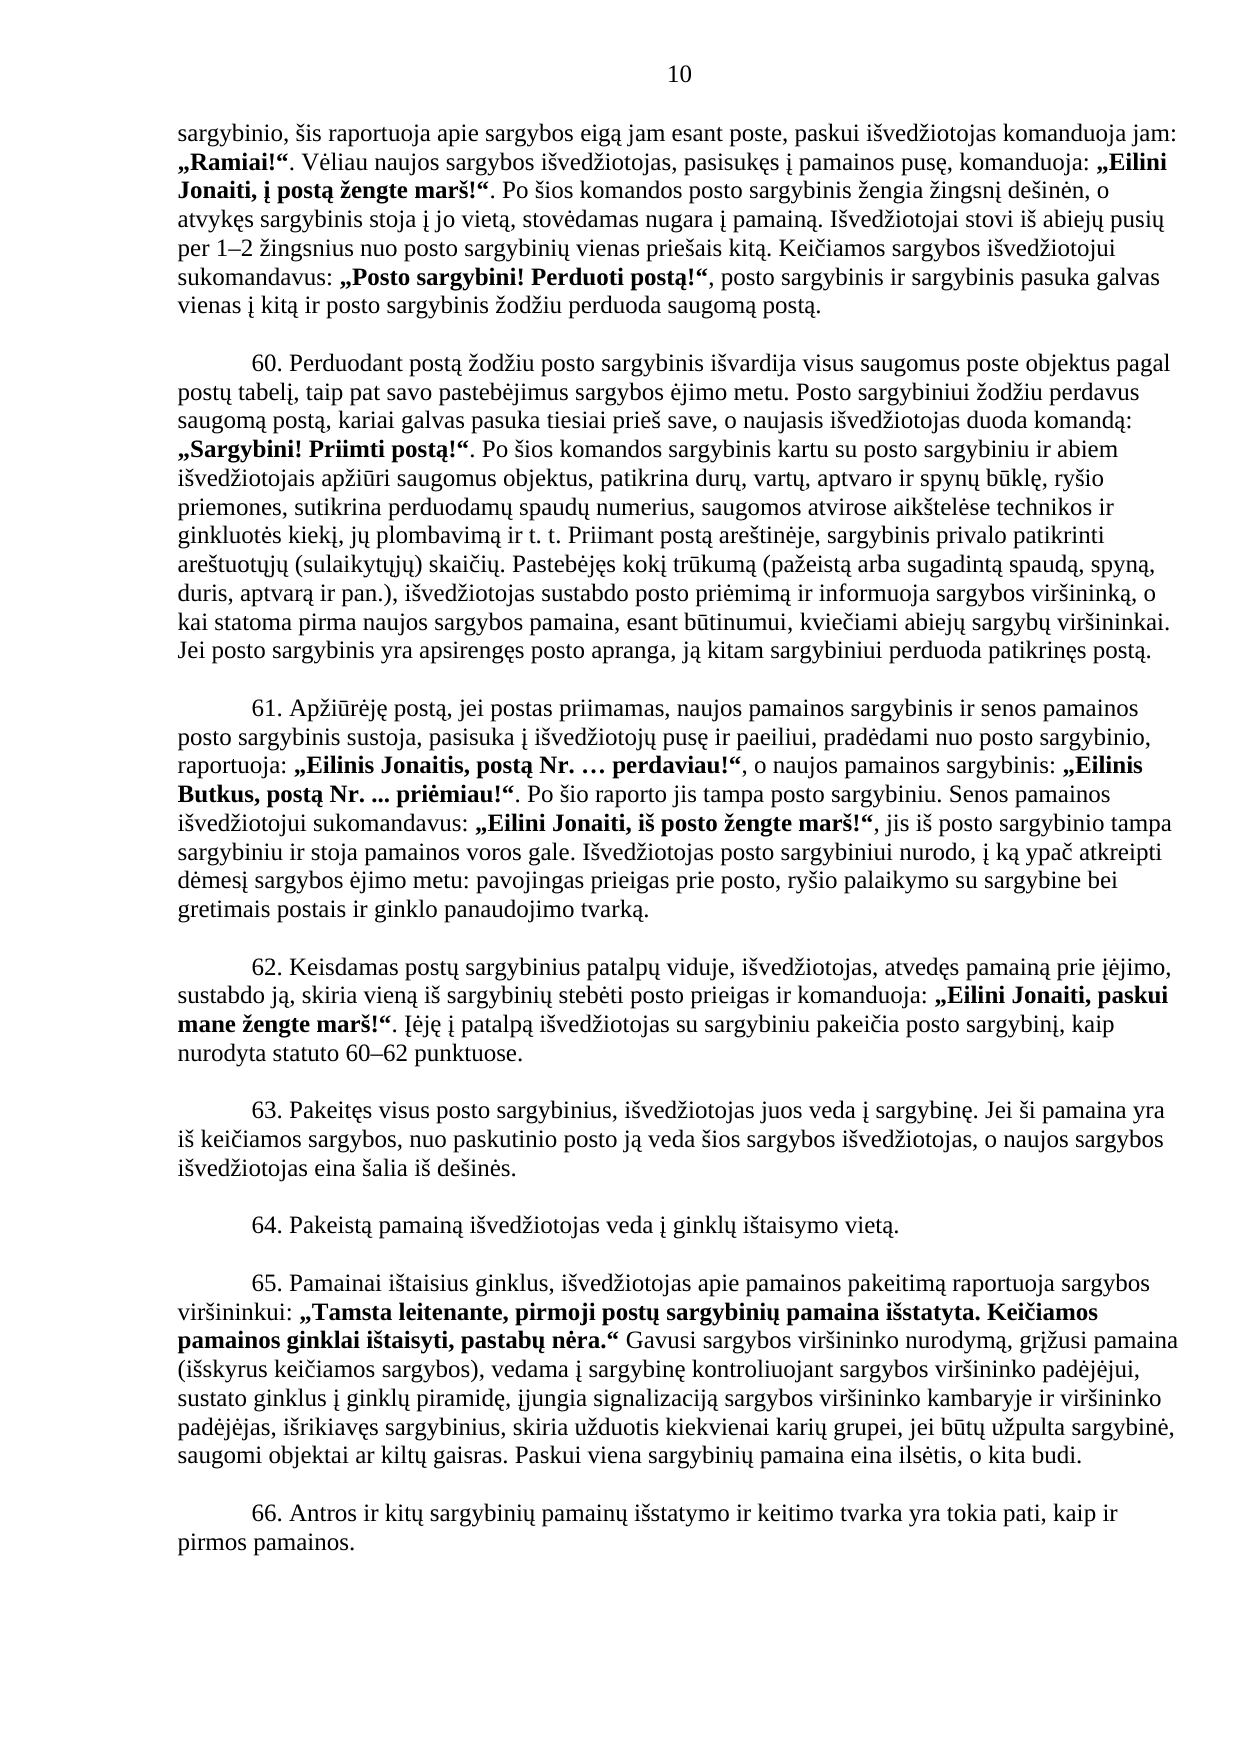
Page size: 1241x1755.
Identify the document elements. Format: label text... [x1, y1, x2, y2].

text 62. Keisdamas postų sargybinius patalpų viduje, išvedžiotojas, atvedęs pamainą prie įėjimo, sustabdo ją, skiria vieną iš sargybinių stebėti posto prieigas ir komanduoja: „Eilini Jonaiti, paskui mane žengte marš!“. Įėję į patalpą išvedžiotojas su sargybiniu pakeičia posto sargybinį, kaip nurodyta statuto 60–62 punktuose. [177, 952, 1181, 1067]
text 66. Antros ir kitų sargybinių pamainų išstatymo ir keitimo tvarka yra tokia pati, kaip ir pirmos pamainos. [177, 1498, 1181, 1556]
text 65. Pamainai ištaisius ginklus, išvedžiotojas apie pamainos pakeitimą raportuoja sargybos viršininkui: „Tamsta leitenante, pirmoji postų sargybinių pamaina išstatyta. Keičiamos pamainos ginklai ištaisyti, pastabų nėra.“ Gavusi sargybos viršininko nurodymą, grįžusi pamaina (išskyrus keičiamos sargybos), vedama į sargybinę kontroliuojant sargybos viršininko padėjėjui, sustato ginklus į ginklų piramidę, įjungia signalizaciją sargybos viršininko kambaryje ir viršininko padėjėjas, išrikiavęs sargybinius, skiria užduotis kiekvienai karių grupei, jei būtų užpulta sargybinė, saugomi objektai ar kiltų gaisras. Paskui viena sargybinių pamaina eina ilsėtis, o kita budi. [177, 1268, 1181, 1469]
text 61. Apžiūrėję postą, jei postas priimamas, naujos pamainos sargybinis ir senos pamainos posto sargybinis sustoja, pasisuka į išvedžiotojų pusę ir paeiliui, pradėdami nuo posto sargybinio, raportuoja: „Eilinis Jonaitis, postą Nr. … perdaviau!“, o naujos pamainos sargybinis: „Eilinis Butkus, postą Nr. ... priėmiau!“. Po šio raporto jis tampa posto sargybiniu. Senos pamainos išvedžiotojui sukomandavus: „Eilini Jonaiti, iš posto žengte marš!“, jis iš posto sargybinio tampa sargybiniu ir stoja pamainos voros gale. Išvedžiotojas posto sargybiniui nurodo, į ką ypač atkreipti dėmesį sargybos ėjimo metu: pavojingas prieigas prie posto, ryšio palaikymo su sargybine bei gretimais postais ir ginklo panaudojimo tvarką. [177, 693, 1181, 923]
text sargybinio, šis raportuoja apie sargybos eigą jam esant poste, paskui išvedžiotojas komanduoja jam: „Ramiai!“. Vėliau naujos sargybos išvedžiotojas, pasisukęs į pamainos pusę, komanduoja: „Eilini Jonaiti, į postą žengte marš!“. Po šios komandos posto sargybinis žengia žingsnį dešinėn, o atvykęs sargybinis stoja į jo vietą, stovėdamas nugara į pamainą. Išvedžiotojai stovi iš abiejų pusių per 1–2 žingsnius nuo posto sargybinių vienas priešais kitą. Keičiamos sargybos išvedžiotojui sukomandavus: „Posto sargybini! Perduoti postą!“, posto sargybinis ir sargybinis pasuka galvas vienas į kitą ir posto sargybinis žodžiu perduoda saugomą postą. [177, 118, 1181, 319]
text 64. Pakeistą pamainą išvedžiotojas veda į ginklų ištaisymo vietą. [177, 1211, 1181, 1239]
text 63. Pakeitęs visus posto sargybinius, išvedžiotojas juos veda į sargybinę. Jei ši pamaina yra iš keičiamos sargybos, nuo paskutinio posto ją veda šios sargybos išvedžiotojas, o naujos sargybos išvedžiotojas eina šalia iš dešinės. [177, 1096, 1181, 1182]
text 60. Perduodant postą žodžiu posto sargybinis išvardija visus saugomus poste objektus pagal postų tabelį, taip pat savo pastebėjimus sargybos ėjimo metu. Posto sargybiniui žodžiu perdavus saugomą postą, kariai galvas pasuka tiesiai prieš save, o naujasis išvedžiotojas duoda komandą: „Sargybini! Priimti postą!“. Po šios komandos sargybinis kartu su posto sargybiniu ir abiem išvedžiotojais apžiūri saugomus objektus, patikrina durų, vartų, aptvaro ir spynų būklę, ryšio priemones, sutikrina perduodamų spaudų numerius, saugomos atvirose aikštelėse technikos ir ginkluotės kiekį, jų plombavimą ir t. t. Priimant postą areštinėje, sargybinis privalo patikrinti areštuotųjų (sulaikytųjų) skaičių. Pastebėjęs kokį trūkumą (pažeistą arba sugadintą spaudą, spyną, duris, aptvarą ir pan.), išvedžiotojas sustabdo posto priėmimą ir informuoja sargybos viršininką, o kai statoma pirma naujos sargybos pamaina, esant būtinumui, kviečiami abiejų sargybų viršininkai. Jei posto sargybinis yra apsirengęs posto apranga, ją kitam sargybiniui perduoda patikrinęs postą. [177, 348, 1181, 664]
